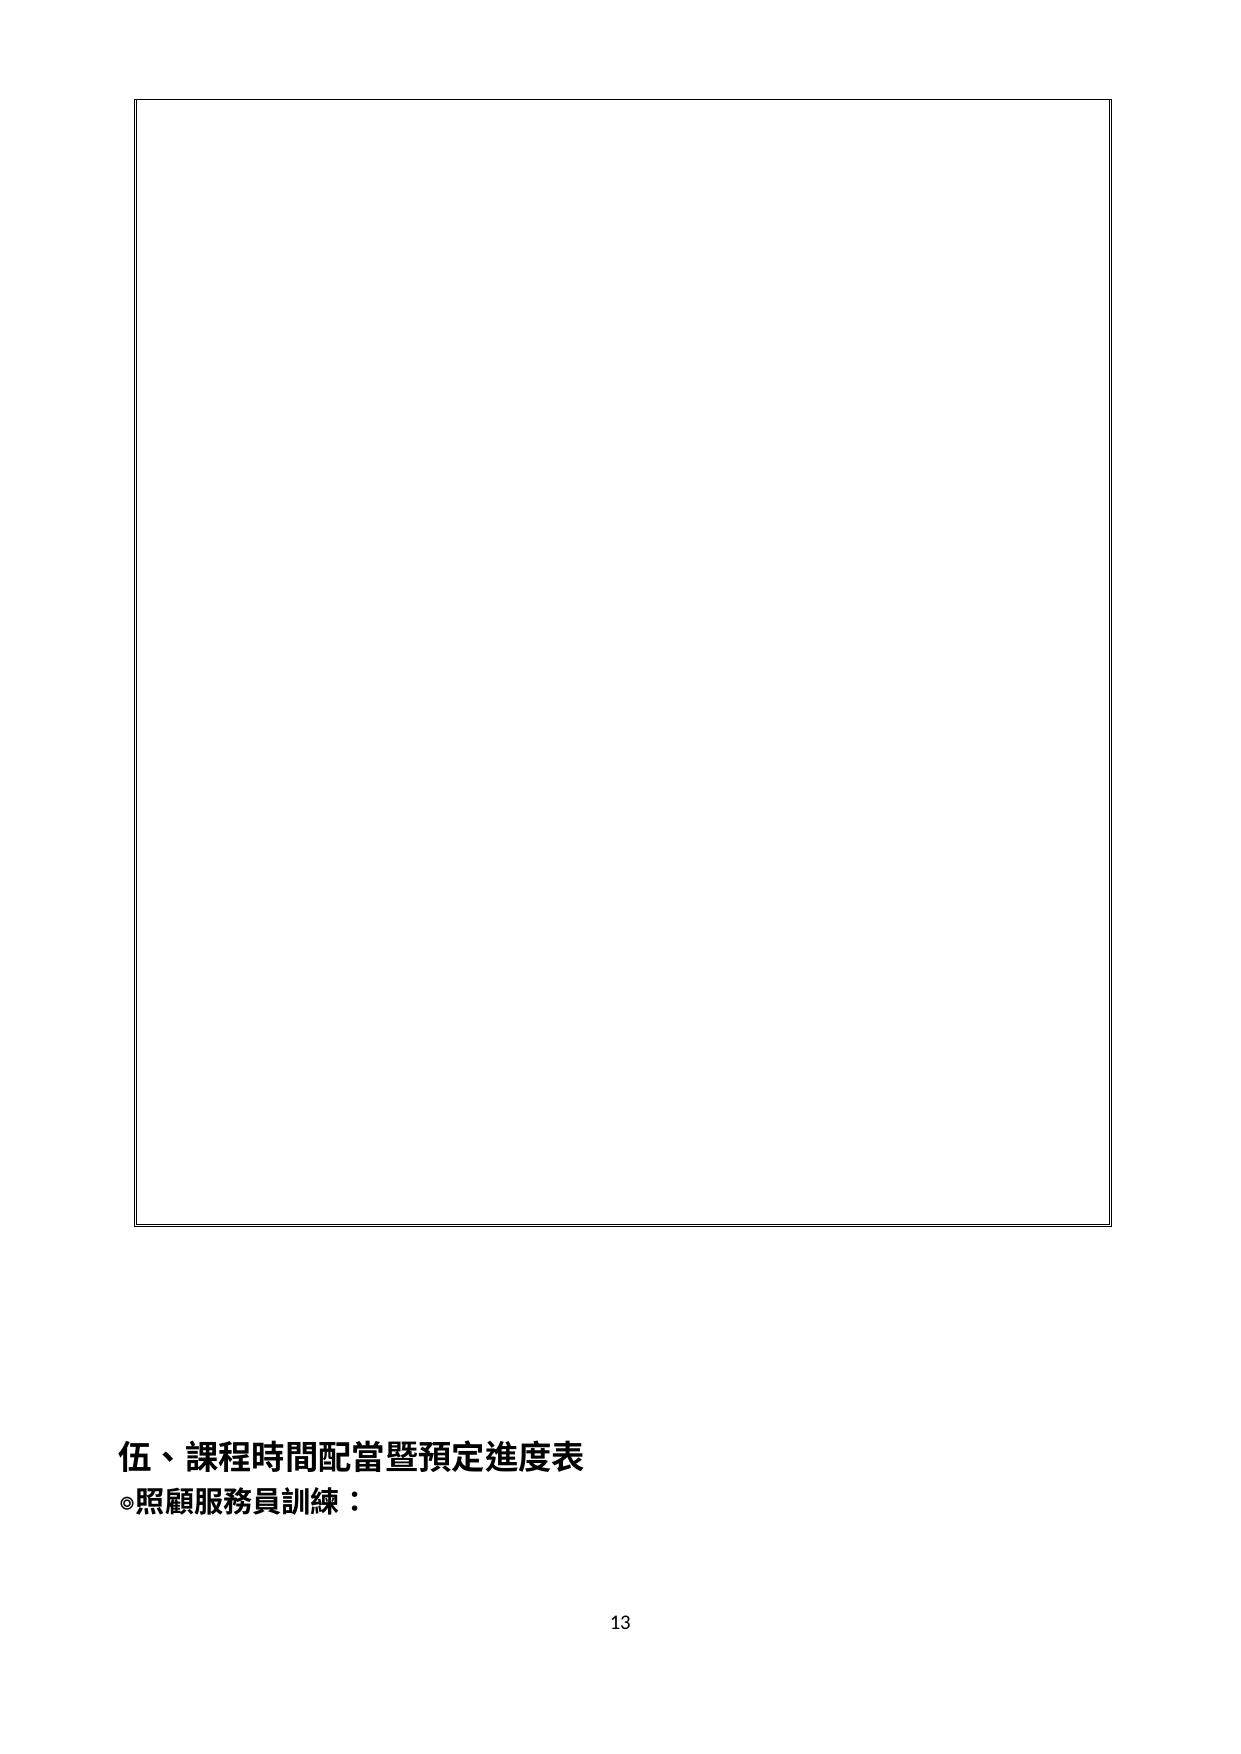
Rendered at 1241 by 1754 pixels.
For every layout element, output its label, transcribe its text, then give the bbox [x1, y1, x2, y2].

table_cell [137, 100, 1109, 1224]
text 伍、課程時間配當暨預定進度表 [118, 1430, 1122, 1479]
text ◎照顧服務員訓練： [118, 1479, 1122, 1521]
